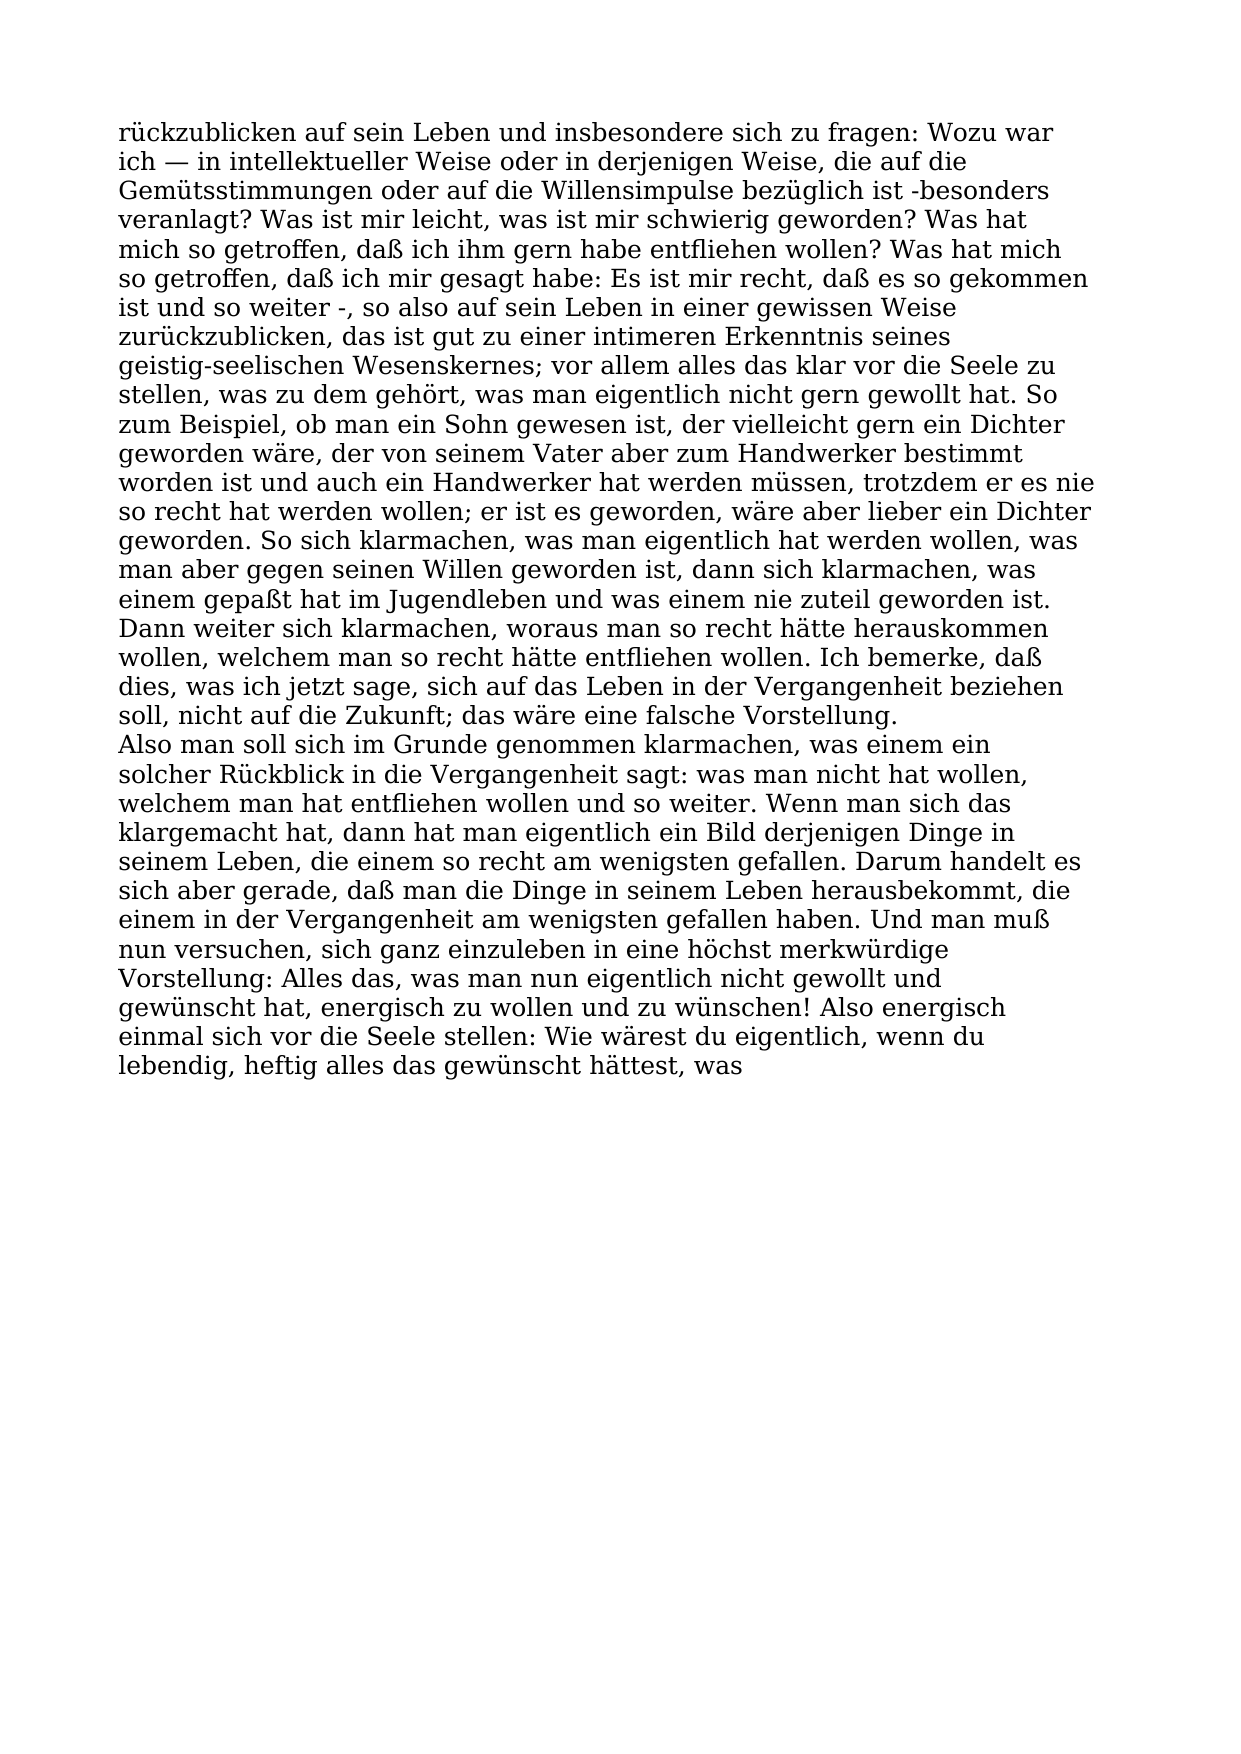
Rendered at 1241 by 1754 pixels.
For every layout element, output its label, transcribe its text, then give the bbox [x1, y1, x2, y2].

text ich — in intellektueller Weise oder in derjenigen Weise, die auf die [118, 147, 1122, 176]
text nun versuchen, sich ganz einzuleben in eine höchst merkwürdige [118, 935, 1122, 964]
text so recht hat werden wollen; er ist es geworden, wäre aber lieber ein Dichter [118, 497, 1122, 526]
text Also man soll sich im Grunde genommen klarmachen, was einem ein [118, 731, 1122, 760]
text worden ist und auch ein Handwerker hat werden müssen, trotzdem er es nie [118, 468, 1122, 497]
text zurückzublicken, das ist gut zu einer intimeren Erkenntnis seines [118, 322, 1122, 351]
text dies, was ich jetzt sage, sich auf das Leben in der Vergangenheit beziehen [118, 672, 1122, 701]
text Vorstellung: Alles das, was man nun eigentlich nicht gewollt und [118, 964, 1122, 993]
text mich so getroffen, daß ich ihm gern habe entfliehen wollen? Was hat mich [118, 235, 1122, 264]
text wollen, welchem man so recht hätte entfliehen wollen. Ich bemerke, daß [118, 643, 1122, 672]
text soll, nicht auf die Zukunft; das wäre eine falsche Vorstellung. [118, 701, 1122, 731]
text sich aber gerade, daß man die Dinge in seinem Leben herausbekommt, die [118, 876, 1122, 906]
text klargemacht hat, dann hat man eigentlich ein Bild derjenigen Dinge in [118, 818, 1122, 847]
text Dann weiter sich klarmachen, woraus man so recht hätte herauskommen [118, 614, 1122, 643]
text einmal sich vor die Seele stellen: Wie wärest du eigentlich, wenn du [118, 1022, 1122, 1051]
text stellen, was zu dem gehört, was man eigentlich nicht gern gewollt hat. So [118, 381, 1122, 410]
text veranlagt? Was ist mir leicht, was ist mir schwierig geworden? Was hat [118, 206, 1122, 235]
text zum Beispiel, ob man ein Sohn gewesen ist, der vielleicht gern ein Dichter [118, 410, 1122, 439]
text geworden wäre, der von seinem Vater aber zum Handwerker bestimmt [118, 439, 1122, 468]
text geistig-seelischen Wesenskernes; vor allem alles das klar vor die Seele zu [118, 351, 1122, 381]
text ist und so weiter -, so also auf sein Leben in einer gewissen Weise [118, 293, 1122, 322]
text rückzublicken auf sein Leben und insbesondere sich zu fragen: Wozu war [118, 118, 1122, 147]
text einem gepaßt hat im Jugendleben und was einem nie zuteil geworden ist. [118, 585, 1122, 614]
text welchem man hat entfliehen wollen und so weiter. Wenn man sich das [118, 789, 1122, 818]
text seinem Leben, die einem so recht am wenigsten gefallen. Darum handelt es [118, 847, 1122, 876]
text solcher Rückblick in die Vergangenheit sagt: was man nicht hat wollen, [118, 760, 1122, 789]
text lebendig, heftig alles das gewünscht hättest, was [118, 1051, 1122, 1081]
text so getroffen, daß ich mir gesagt habe: Es ist mir recht, daß es so gekommen [118, 264, 1122, 293]
text Gemütsstimmungen oder auf die Willensimpulse bezüglich ist -besonders [118, 176, 1122, 206]
text geworden. So sich klarmachen, was man eigentlich hat werden wollen, was [118, 526, 1122, 556]
text gewünscht hat, energisch zu wollen und zu wünschen! Also energisch [118, 993, 1122, 1022]
text man aber gegen seinen Willen geworden ist, dann sich klarmachen, was [118, 556, 1122, 585]
text einem in der Vergangenheit am wenigsten gefallen haben. Und man muß [118, 906, 1122, 935]
